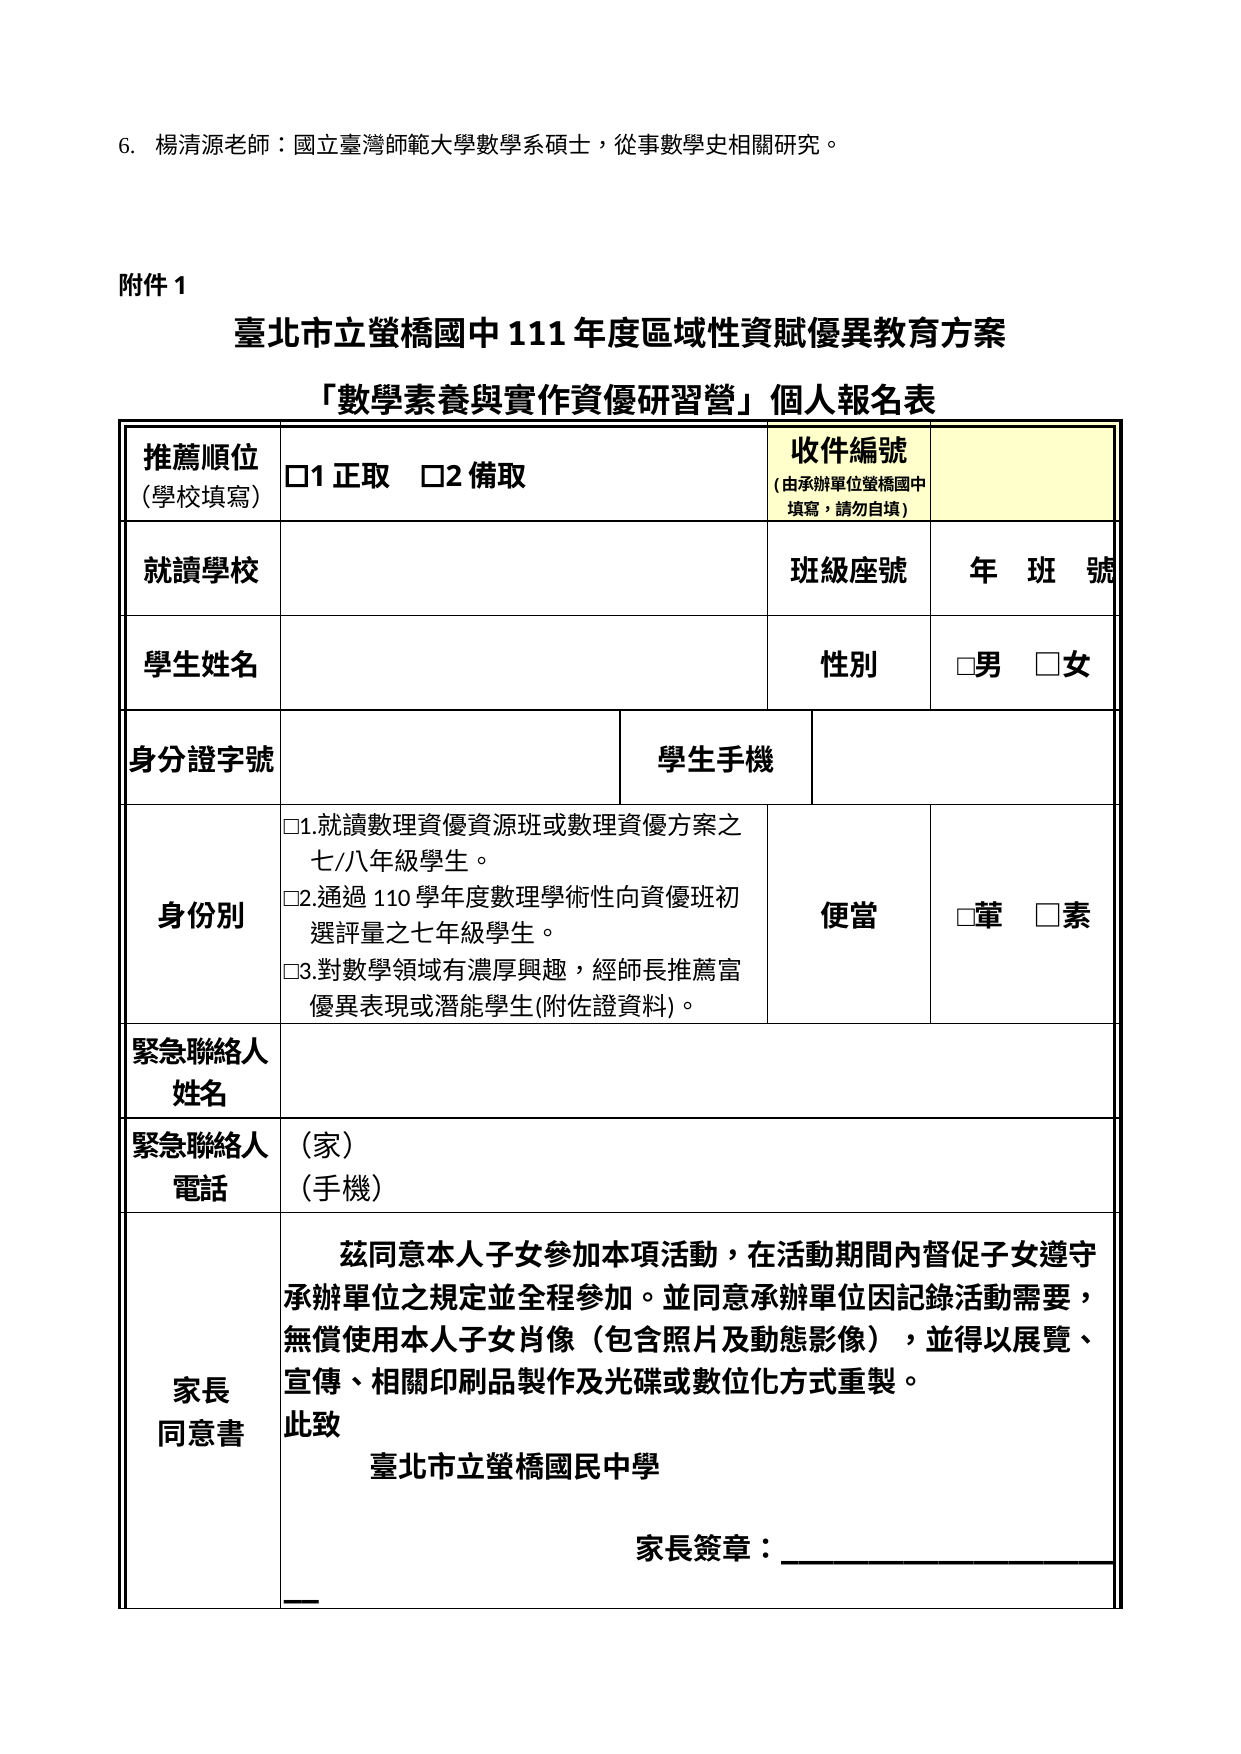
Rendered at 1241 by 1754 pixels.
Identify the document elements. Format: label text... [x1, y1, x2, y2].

table_cell 學生姓名 [127, 616, 280, 709]
table_cell 緊急聯絡人 電話 [127, 1119, 280, 1212]
table_header 1正取 2備取 [281, 428, 767, 520]
table_cell 班級座號 [768, 522, 930, 615]
table_cell （家） （手機） [281, 1119, 1113, 1212]
table_cell [281, 711, 619, 804]
table_cell 緊急聯絡人 姓名 [127, 1024, 280, 1117]
table_cell 家長 同意書 [127, 1213, 280, 1607]
table_cell 就讀學校 [127, 522, 280, 615]
table_cell 年 班 號 [931, 522, 1113, 615]
table_header 收件編號 (由承辦單位螢橋國中填寫，請勿自填) [768, 428, 930, 520]
table_cell 便當 [768, 805, 930, 1023]
table_cell [281, 1024, 1113, 1117]
table_header 推薦順位 （學校填寫） [123, 422, 280, 520]
table_cell 茲同意本人子女參加本項活動，在活動期間內督促子女遵守承辦單位之規定並全程參加。並同意承辦單位因記錄活動需要，無償使用本人子女肖像（包含照片及動態影像），並得以展覽、宣傳、相關印刷品製作及光碟或數位化方式重製。 此致 臺北市立螢橋國民中學 家長簽章：_____________________ [281, 1213, 1113, 1607]
table_cell 身分證字號 [127, 711, 280, 804]
table_cell [281, 522, 767, 615]
table_header [931, 422, 1118, 520]
table_cell [281, 616, 767, 709]
text 臺北市立螢橋國中111年度區域性資賦優異教育方案 [118, 302, 1122, 356]
table_header [931, 428, 1113, 520]
table_cell 身份別 [127, 805, 280, 1023]
table_cell □葷 □素 [931, 805, 1113, 1023]
list 楊清源老師：國立臺灣師範大學數學系碩士，從事數學史相關研究。 [118, 127, 1122, 160]
table_cell 性別 [768, 616, 930, 709]
table_cell 學生手機 [621, 711, 811, 804]
table_cell □1.就讀數理資優資源班或數理資優方案之七/八年級學生。 □2.通過110學年度數理學術性向資優班初選評量之七年級學生。 □3.對數學領域有濃厚興趣，經師長推薦富優異表現或潛能學生(附佐證資料)。 [281, 805, 767, 1023]
table_cell [813, 711, 1113, 804]
text 「數學素養與實作資優研習營」個人報名表 [118, 356, 1122, 418]
text 附件1 [118, 266, 1122, 302]
table_cell □男 □女 [931, 616, 1113, 709]
